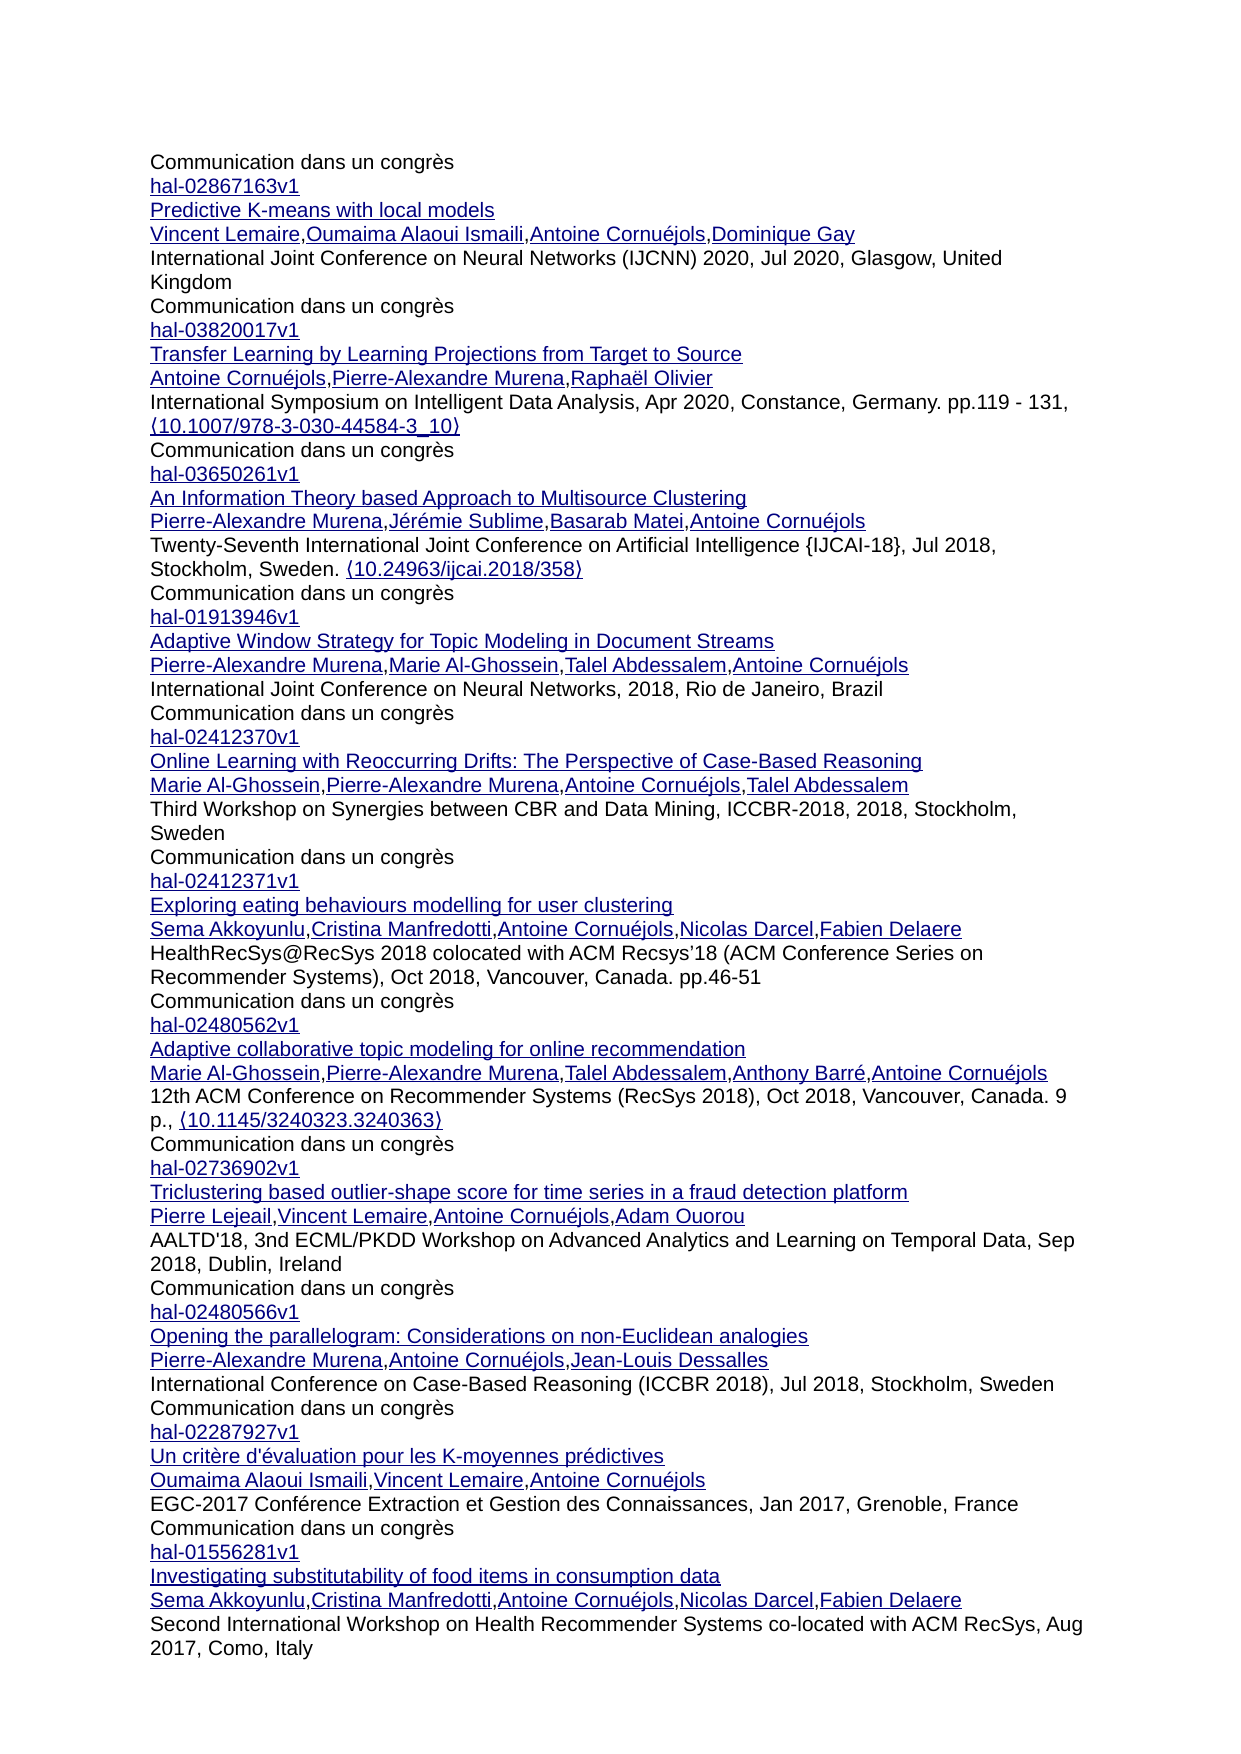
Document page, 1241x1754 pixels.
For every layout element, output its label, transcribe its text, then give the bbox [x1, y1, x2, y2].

table_cell Un critère d'évaluation pour les K-moyennes prédictives Oumaima Alaoui Ismaili,Vincent Lemaire,Antoine Cornuéjols EGC-2017 Conférence Extraction et Gestion des Connaissances, Jan 2017, Grenoble, France Communication dans un congrès hal-01556281v1 [150, 1444, 1090, 1563]
table_cell Opening the parallelogram: Considerations on non-Euclidean analogies Pierre-Alexandre Murena,Antoine Cornuéjols,Jean-Louis Dessalles International Conference on Case-Based Reasoning (ICCBR 2018), Jul 2018, Stockholm, Sweden Communication dans un congrès hal-02287927v1 [150, 1324, 1090, 1444]
table_cell Communication dans un congrès hal-02867163v1 [150, 150, 1090, 198]
table_cell Adaptive Window Strategy for Topic Modeling in Document Streams Pierre-Alexandre Murena,Marie Al-Ghossein,Talel Abdessalem,Antoine Cornuéjols International Joint Conference on Neural Networks, 2018, Rio de Janeiro, Brazil Communication dans un congrès hal-02412370v1 [150, 629, 1090, 749]
table_cell Investigating substitutability of food items in consumption data Sema Akkoyunlu,Cristina Manfredotti,Antoine Cornuéjols,Nicolas Darcel,Fabien Delaere Second International Workshop on Health Recommender Systems co-located with ACM RecSys, Aug 2017, Como, Italy [150, 1564, 1090, 1659]
table_cell Adaptive collaborative topic modeling for online recommendation Marie Al-Ghossein,Pierre-Alexandre Murena,Talel Abdessalem,Anthony Barré,Antoine Cornuéjols 12th ACM Conference on Recommender Systems (RecSys 2018), Oct 2018, Vancouver, Canada. 9 p., ⟨10.1145/3240323.3240363⟩ Communication dans un congrès hal-02736902v1 [150, 1036, 1090, 1180]
table_cell Transfer Learning by Learning Projections from Target to Source Antoine Cornuéjols,Pierre-Alexandre Murena,Raphaël Olivier International Symposium on Intelligent Data Analysis, Apr 2020, Constance, Germany. pp.119 - 131, ⟨10.1007/978-3-030-44584-3_10⟩ Communication dans un congrès hal-03650261v1 [150, 342, 1090, 485]
table_cell Exploring eating behaviours modelling for user clustering Sema Akkoyunlu,Cristina Manfredotti,Antoine Cornuéjols,Nicolas Darcel,Fabien Delaere HealthRecSys@RecSys 2018 colocated with ACM Recsys’18 (ACM Conference Series on Recommender Systems), Oct 2018, Vancouver, Canada. pp.46-51 Communication dans un congrès hal-02480562v1 [150, 893, 1090, 1036]
table_cell Predictive K-means with local models Vincent Lemaire,Oumaima Alaoui Ismaili,Antoine Cornuéjols,Dominique Gay International Joint Conference on Neural Networks (IJCNN) 2020, Jul 2020, Glasgow, United Kingdom Communication dans un congrès hal-03820017v1 [150, 198, 1090, 342]
table_cell Triclustering based outlier-shape score for time series in a fraud detection platform Pierre Lejeail,Vincent Lemaire,Antoine Cornuéjols,Adam Ouorou AALTD'18, 3nd ECML/PKDD Workshop on Advanced Analytics and Learning on Temporal Data, Sep 2018, Dublin, Ireland Communication dans un congrès hal-02480566v1 [150, 1180, 1090, 1324]
table_cell An Information Theory based Approach to Multisource Clustering Pierre-Alexandre Murena,Jérémie Sublime,Basarab Matei,Antoine Cornuéjols Twenty-Seventh International Joint Conference on Artificial Intelligence {IJCAI-18}, Jul 2018, Stockholm, Sweden. ⟨10.24963/ijcai.2018/358⟩ Communication dans un congrès hal-01913946v1 [150, 485, 1090, 629]
table_cell Online Learning with Reoccurring Drifts: The Perspective of Case-Based Reasoning Marie Al-Ghossein,Pierre-Alexandre Murena,Antoine Cornuéjols,Talel Abdessalem Third Workshop on Synergies between CBR and Data Mining, ICCBR-2018, 2018, Stockholm, Sweden Communication dans un congrès hal-02412371v1 [150, 749, 1090, 893]
